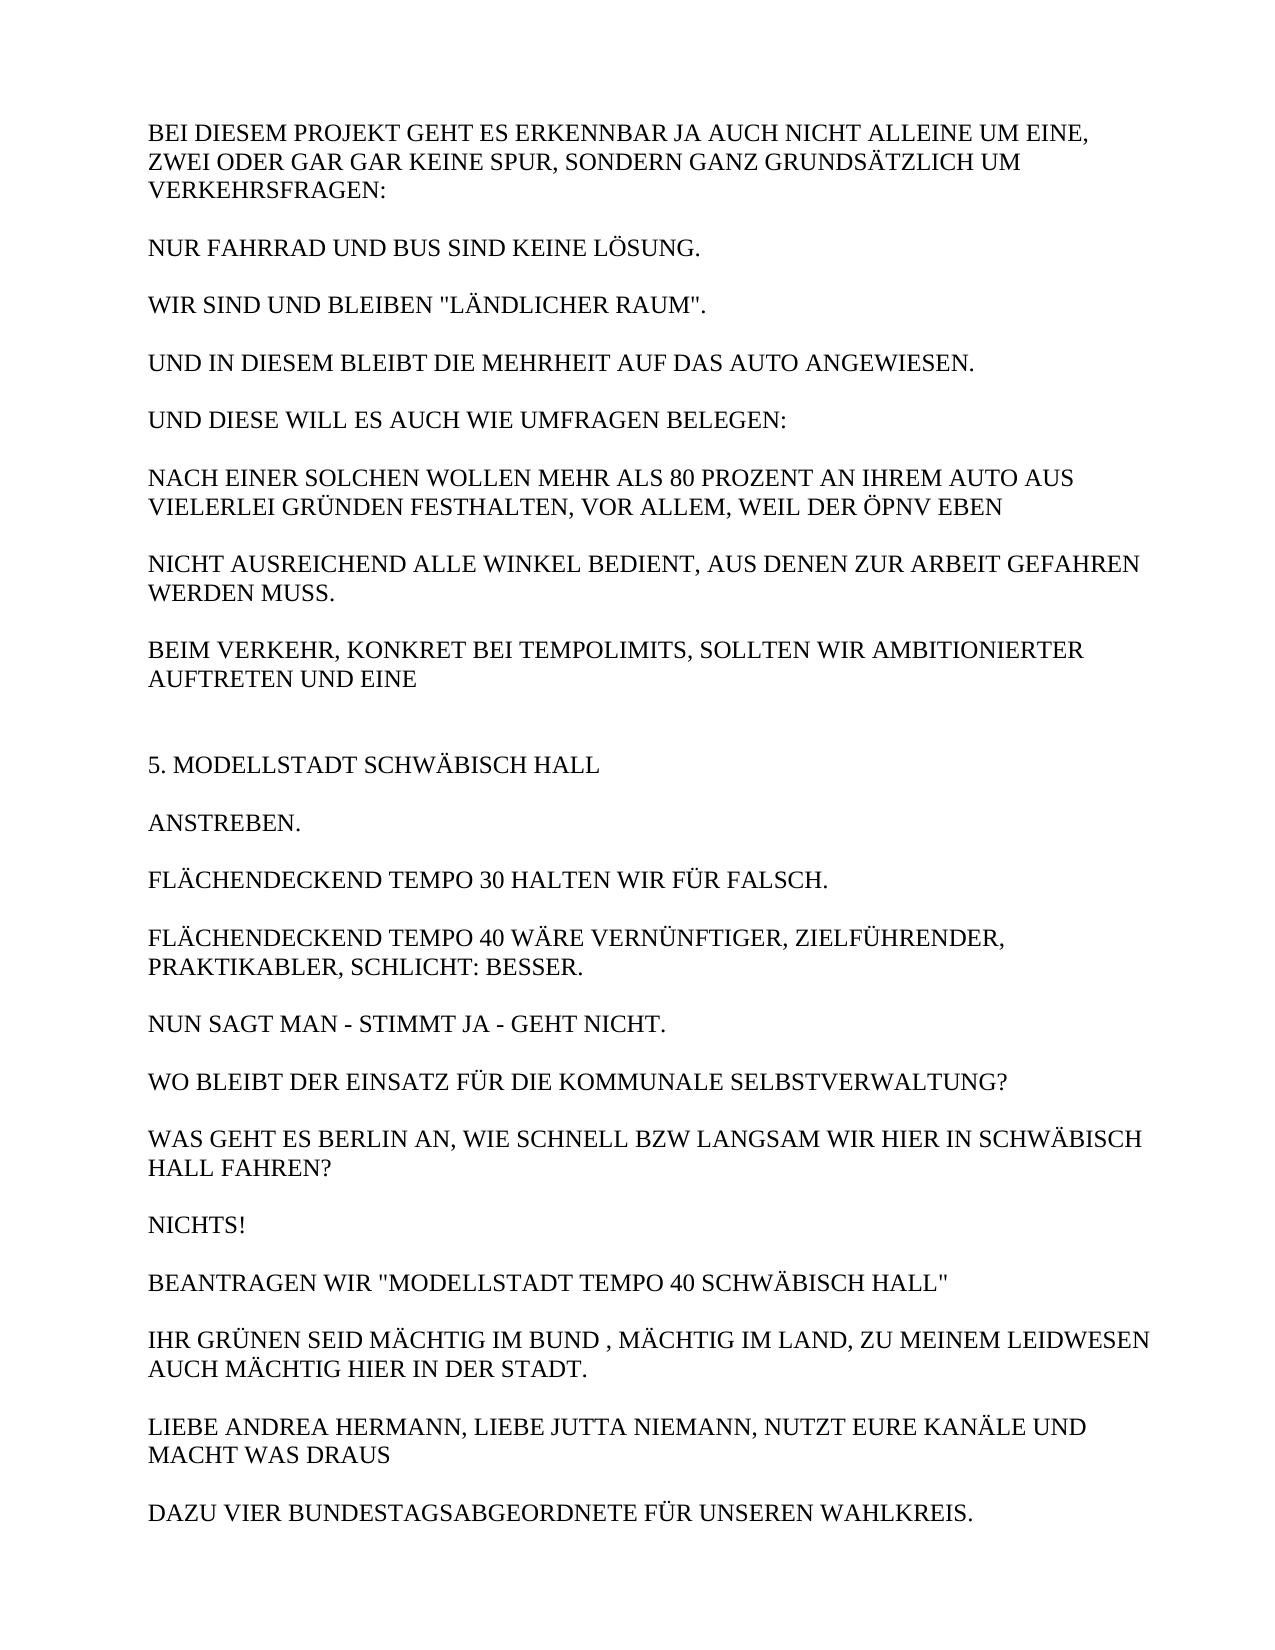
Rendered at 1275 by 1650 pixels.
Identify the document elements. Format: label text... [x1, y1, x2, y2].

text NICHTS! [148, 1211, 1157, 1239]
text 5. MODELLSTADT SCHWÄBISCH HALL [148, 751, 1157, 779]
text IHR GRÜNEN SEID MÄCHTIG IM BUND , MÄCHTIG IM LAND, ZU MEINEM LEIDWESEN AUCH MÄCHTIG HIER IN DER STADT. [148, 1326, 1157, 1383]
text NUN SAGT MAN - STIMMT JA - GEHT NICHT. [148, 1009, 1157, 1038]
text WAS GEHT ES BERLIN AN, WIE SCHNELL BZW LANGSAM WIR HIER IN SCHWÄBISCH HALL FAHREN? [148, 1124, 1157, 1182]
text ANSTREBEN. [148, 808, 1157, 837]
text BEANTRAGEN WIR "MODELLSTADT TEMPO 40 SCHWÄBISCH HALL" [148, 1268, 1157, 1297]
text BEI DIESEM PROJEKT GEHT ES ERKENNBAR JA AUCH NICHT ALLEINE UM EINE, ZWEI ODER GAR GAR KEINE SPUR, SONDERN GANZ GRUNDSÄTZLICH UM VERKEHRSFRAGEN: [148, 118, 1157, 204]
text LIEBE ANDREA HERMANN, LIEBE JUTTA NIEMANN, NUTZT EURE KANÄLE UND MACHT WAS DRAUS [148, 1412, 1157, 1469]
text WO BLEIBT DER EINSATZ FÜR DIE KOMMUNALE SELBSTVERWALTUNG? [148, 1067, 1157, 1096]
text NACH EINER SOLCHEN WOLLEN MEHR ALS 80 PROZENT AN IHREM AUTO AUS VIELERLEI GRÜNDEN FESTHALTEN, VOR ALLEM, WEIL DER ÖPNV EBEN [148, 463, 1157, 521]
text NUR FAHRRAD UND BUS SIND KEINE LÖSUNG. [148, 233, 1157, 262]
text FLÄCHENDECKEND TEMPO 40 WÄRE VERNÜNFTIGER, ZIELFÜHRENDER, PRAKTIKABLER, SCHLICHT: BESSER. [148, 923, 1157, 981]
text FLÄCHENDECKEND TEMPO 30 HALTEN WIR FÜR FALSCH. [148, 866, 1157, 894]
text WIR SIND UND BLEIBEN "LÄNDLICHER RAUM". [148, 291, 1157, 319]
text UND DIESE WILL ES AUCH WIE UMFRAGEN BELEGEN: [148, 406, 1157, 434]
text UND IN DIESEM BLEIBT DIE MEHRHEIT AUF DAS AUTO ANGEWIESEN. [148, 348, 1157, 377]
text BEIM VERKEHR, KONKRET BEI TEMPOLIMITS, SOLLTEN WIR AMBITIONIERTER AUFTRETEN UND EINE [148, 636, 1157, 693]
text NICHT AUSREICHEND ALLE WINKEL BEDIENT, AUS DENEN ZUR ARBEIT GEFAHREN WERDEN MUSS. [148, 549, 1157, 607]
text DAZU VIER BUNDESTAGSABGEORDNETE FÜR UNSEREN WAHLKREIS. [148, 1498, 1157, 1527]
